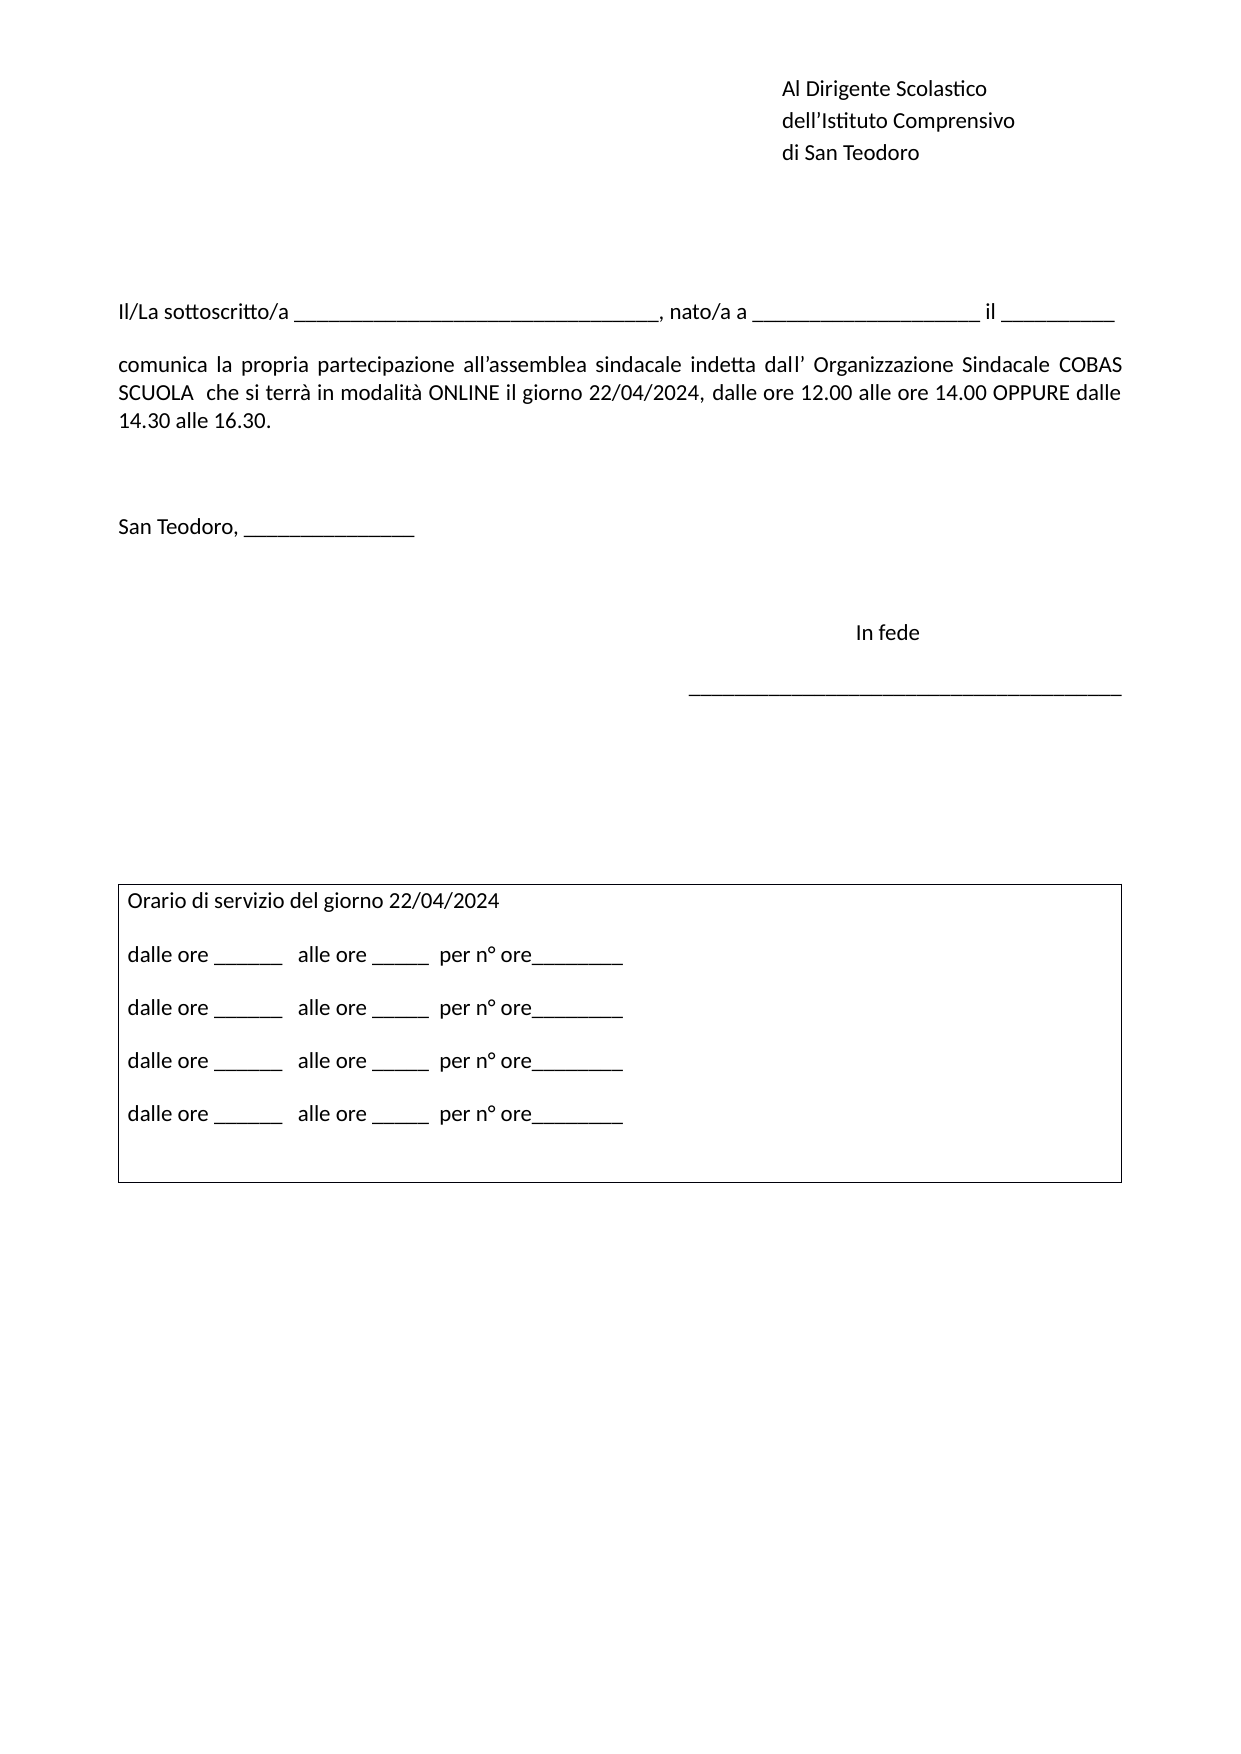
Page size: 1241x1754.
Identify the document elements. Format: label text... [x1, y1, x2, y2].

text Orario di servizio del giorno 22/04/2024 [119, 885, 1121, 915]
text dalle ore ______ alle ore _____ per n° ore________ [119, 989, 1121, 1021]
text Al Dirigente Scolastico dell’Istituto Comprensivo di San Teodoro [782, 74, 1122, 166]
text dalle ore ______ alle ore _____ per n° ore________ [119, 1043, 1121, 1074]
text comunica la propria partecipazione all’assemblea sindacale indetta dall’ Organizzazione Sindacale COBAS SCUOLA che si terrà in modalità ONLINE il giorno 22/04/2024, dalle ore 12.00 alle ore 14.00 OPPURE dalle 14.30 alle 16.30. [118, 350, 1122, 434]
text dalle ore ______ alle ore _____ per n° ore________ [119, 937, 1121, 968]
text San Teodoro, _______________ [118, 512, 1122, 540]
text Il/La sottoscritto/a ________________________________, nato/a a ____________________ il __________ [118, 297, 1122, 325]
text In fede [782, 618, 1122, 646]
text dalle ore ______ alle ore _____ per n° ore________ [119, 1096, 1121, 1127]
text ______________________________________ [118, 671, 1122, 699]
